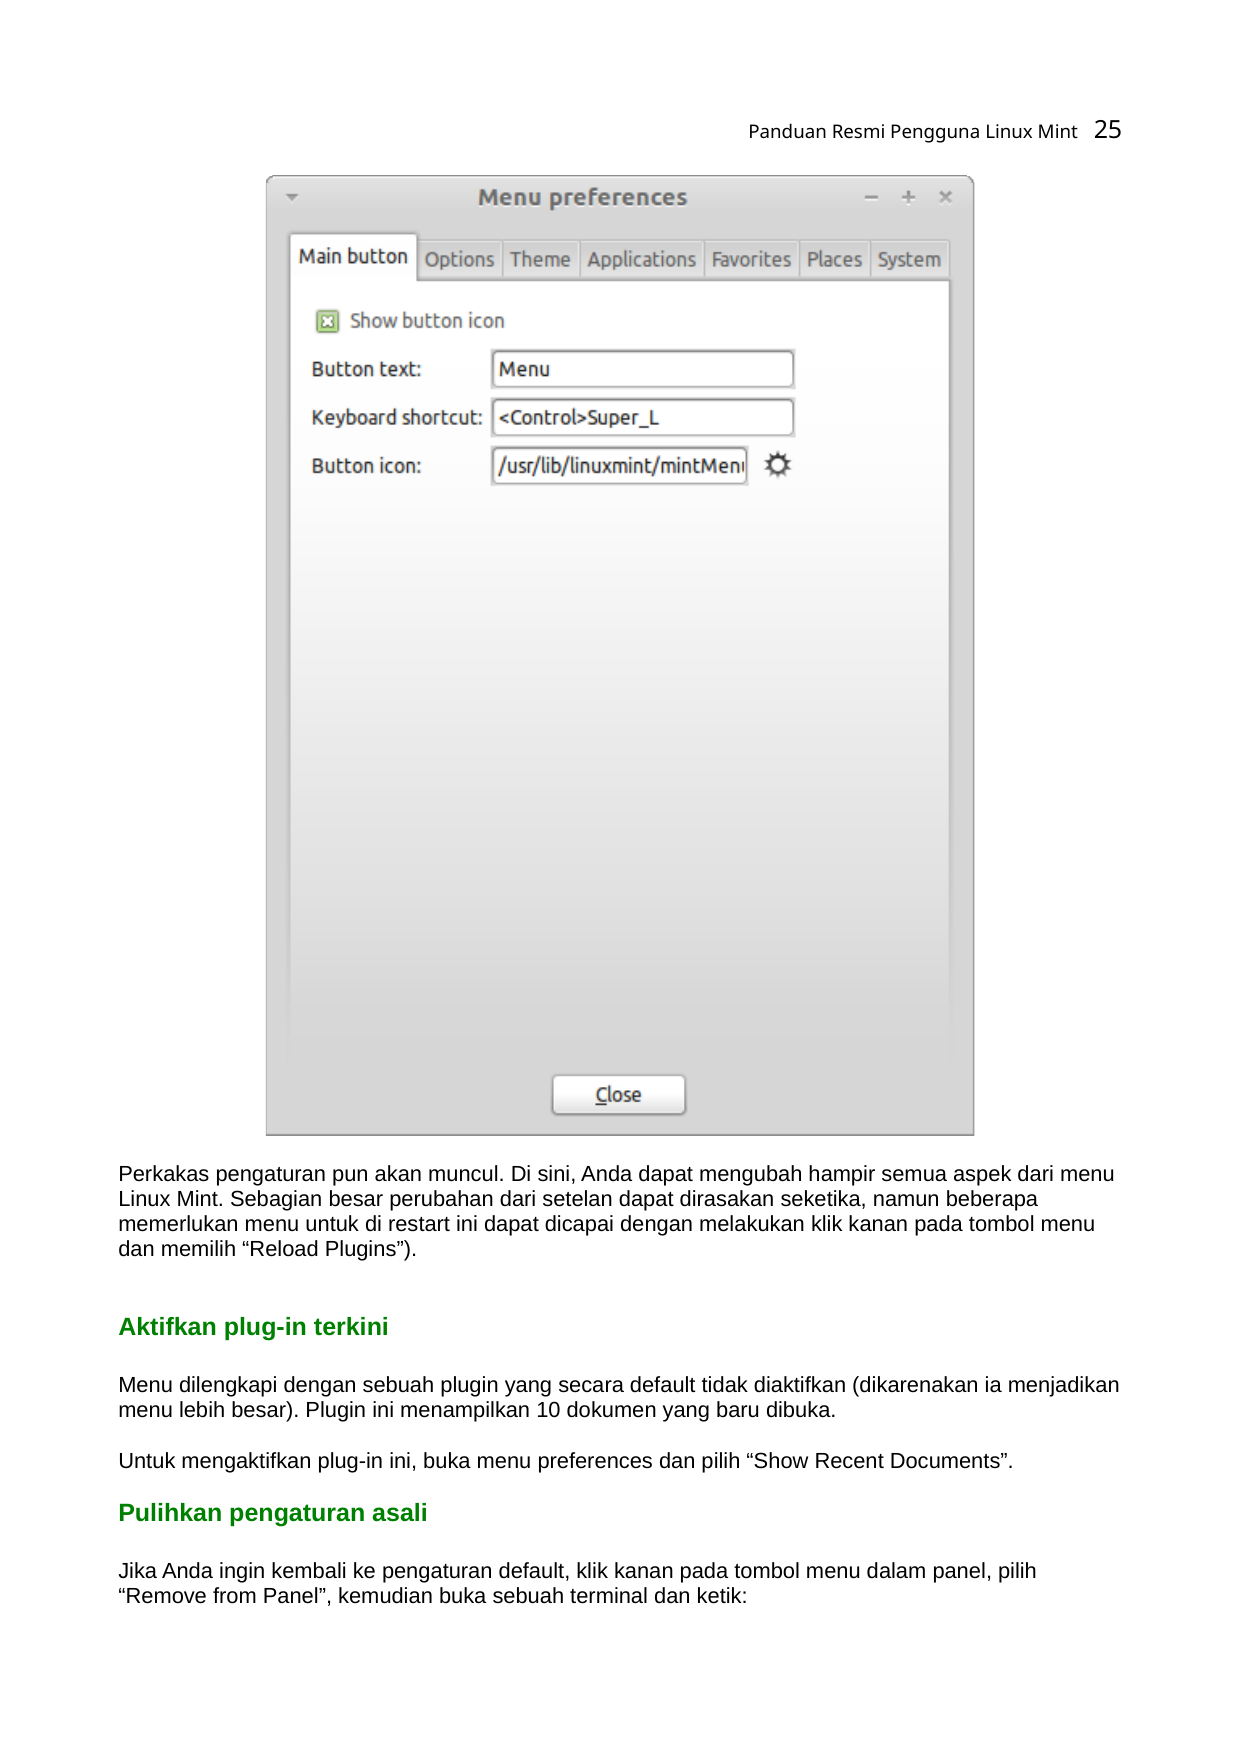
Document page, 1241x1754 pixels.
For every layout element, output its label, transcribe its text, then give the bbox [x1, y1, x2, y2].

subtitle Pulihkan pengaturan asali [118, 1498, 1122, 1526]
text Perkakas pengaturan pun akan muncul. Di sini, Anda dapat mengubah hampir semua aspek dari menu Linux Mint. Sebagian besar perubahan dari setelan dapat dirasakan seketika, namun beberapa memerlukan menu untuk di restart ini dapat dicapai dengan melakukan klik kanan pada tombol menu dan memilih “Reload Plugins”). [118, 1161, 1122, 1261]
picture [265, 175, 975, 1136]
text Jika Anda ingin kembali ke pengaturan default, klik kanan pada tombol menu dalam panel, pilih “Remove from Panel”, kemudian buka sebuah terminal dan ketik: [118, 1558, 1122, 1608]
text Menu dilengkapi dengan sebuah plugin yang secara default tidak diaktifkan (dikarenakan ia menjadikan menu lebih besar). Plugin ini menampilkan 10 dokumen yang baru dibuka. [118, 1372, 1122, 1422]
subtitle Aktifkan plug-in terkini [118, 1312, 1122, 1340]
text Untuk mengaktifkan plug-in ini, buka menu preferences dan pilih “Show Recent Documents”. [118, 1447, 1122, 1473]
